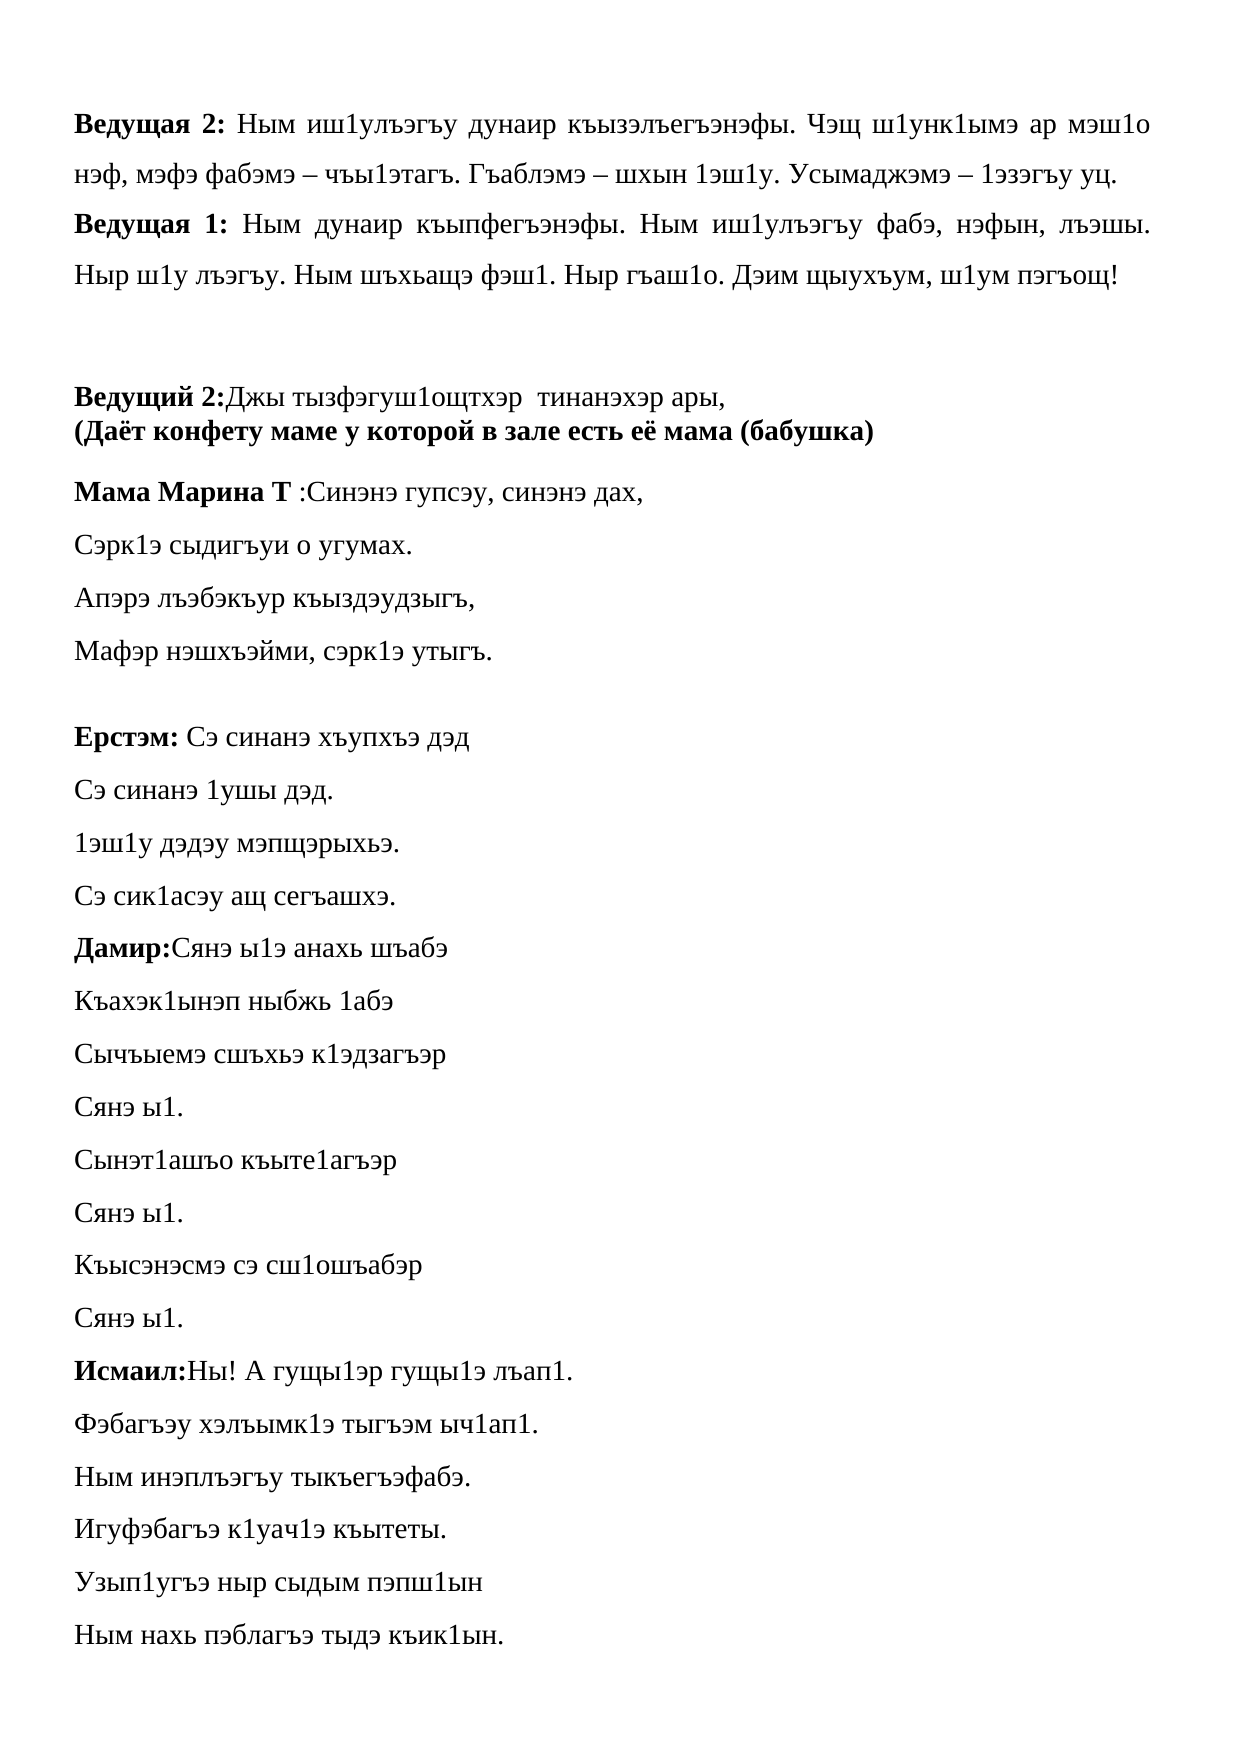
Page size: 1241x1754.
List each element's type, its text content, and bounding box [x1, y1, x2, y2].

text 1эш1у дэдэу мэпщэрыхьэ. [74, 825, 1152, 858]
text Сынэт1ашъо къыте1агъэр [74, 1142, 1152, 1175]
text Сычъыемэ сшъхьэ к1эдзагъэр [74, 1036, 1152, 1070]
text Къахэк1ынэп ныбжь 1абэ [74, 983, 1152, 1017]
text Апэрэ лъэбэкъур къыздэудзыгъ, [74, 580, 1152, 614]
text Ведущая 2: Ным иш1улъэгъу дунаир къызэлъегъэнэфы. Чэщ ш1унк1ымэ ар мэш1о нэф, мэфэ фабэмэ – чъы1этагъ. Гъаблэмэ – шхын 1эш1у. Усымаджэмэ – 1эзэгъу уц. [74, 106, 1152, 190]
text Мафэр нэшхъэйми, сэрк1э утыгъ. [74, 633, 1152, 667]
text Сэ синанэ 1ушы дэд. [74, 772, 1152, 806]
text Сянэ ы1. [74, 1089, 1152, 1123]
text Игуфэбагъэ к1уач1э къытеты. [74, 1512, 1152, 1545]
text Исмаил:Ны! А гущы1эр гущы1э лъап1. [74, 1353, 1152, 1387]
text Ным нахь пэблагъэ тыдэ къик1ын. [74, 1617, 1152, 1651]
text Фэбагъэу хэлъымк1э тыгъэм ыч1ап1. [74, 1406, 1152, 1439]
text Сянэ ы1. [74, 1300, 1152, 1334]
text Ведущая 1: Ным дунаир къыпфегъэнэфы. Ным иш1улъэгъу фабэ, нэфын, лъэшы. Ныр ш1у лъэгъу. Ным шъхьащэ фэш1. Ныр гъаш1о. Дэим щыухъум, ш1ум пэгъощ! [74, 207, 1152, 290]
text Сэрк1э сыдигъуи о угумах. [74, 527, 1152, 561]
text Узып1угъэ ныр сыдым пэпш1ын [74, 1564, 1152, 1598]
text Сянэ ы1. [74, 1195, 1152, 1228]
text Мама Марина Т :Синэнэ гупсэу, синэнэ дах, [74, 474, 1152, 508]
text Ерстэм: Сэ синанэ хъупхъэ дэд [74, 719, 1152, 753]
text Дамир:Сянэ ы1э анахь шъабэ [74, 931, 1152, 964]
text Ным инэплъэгъу тыкъегъэфабэ. [74, 1459, 1152, 1492]
text Къысэнэсмэ сэ сш1ошъабэр [74, 1247, 1152, 1281]
text Ведущий 2:Джы тызфэгуш1ощтхэр тинанэхэр ары, (Даёт конфету маме у которой в зале есть её мама (бабушка) [74, 379, 1152, 474]
text Сэ сик1асэу ащ сегъашхэ. [74, 878, 1152, 911]
